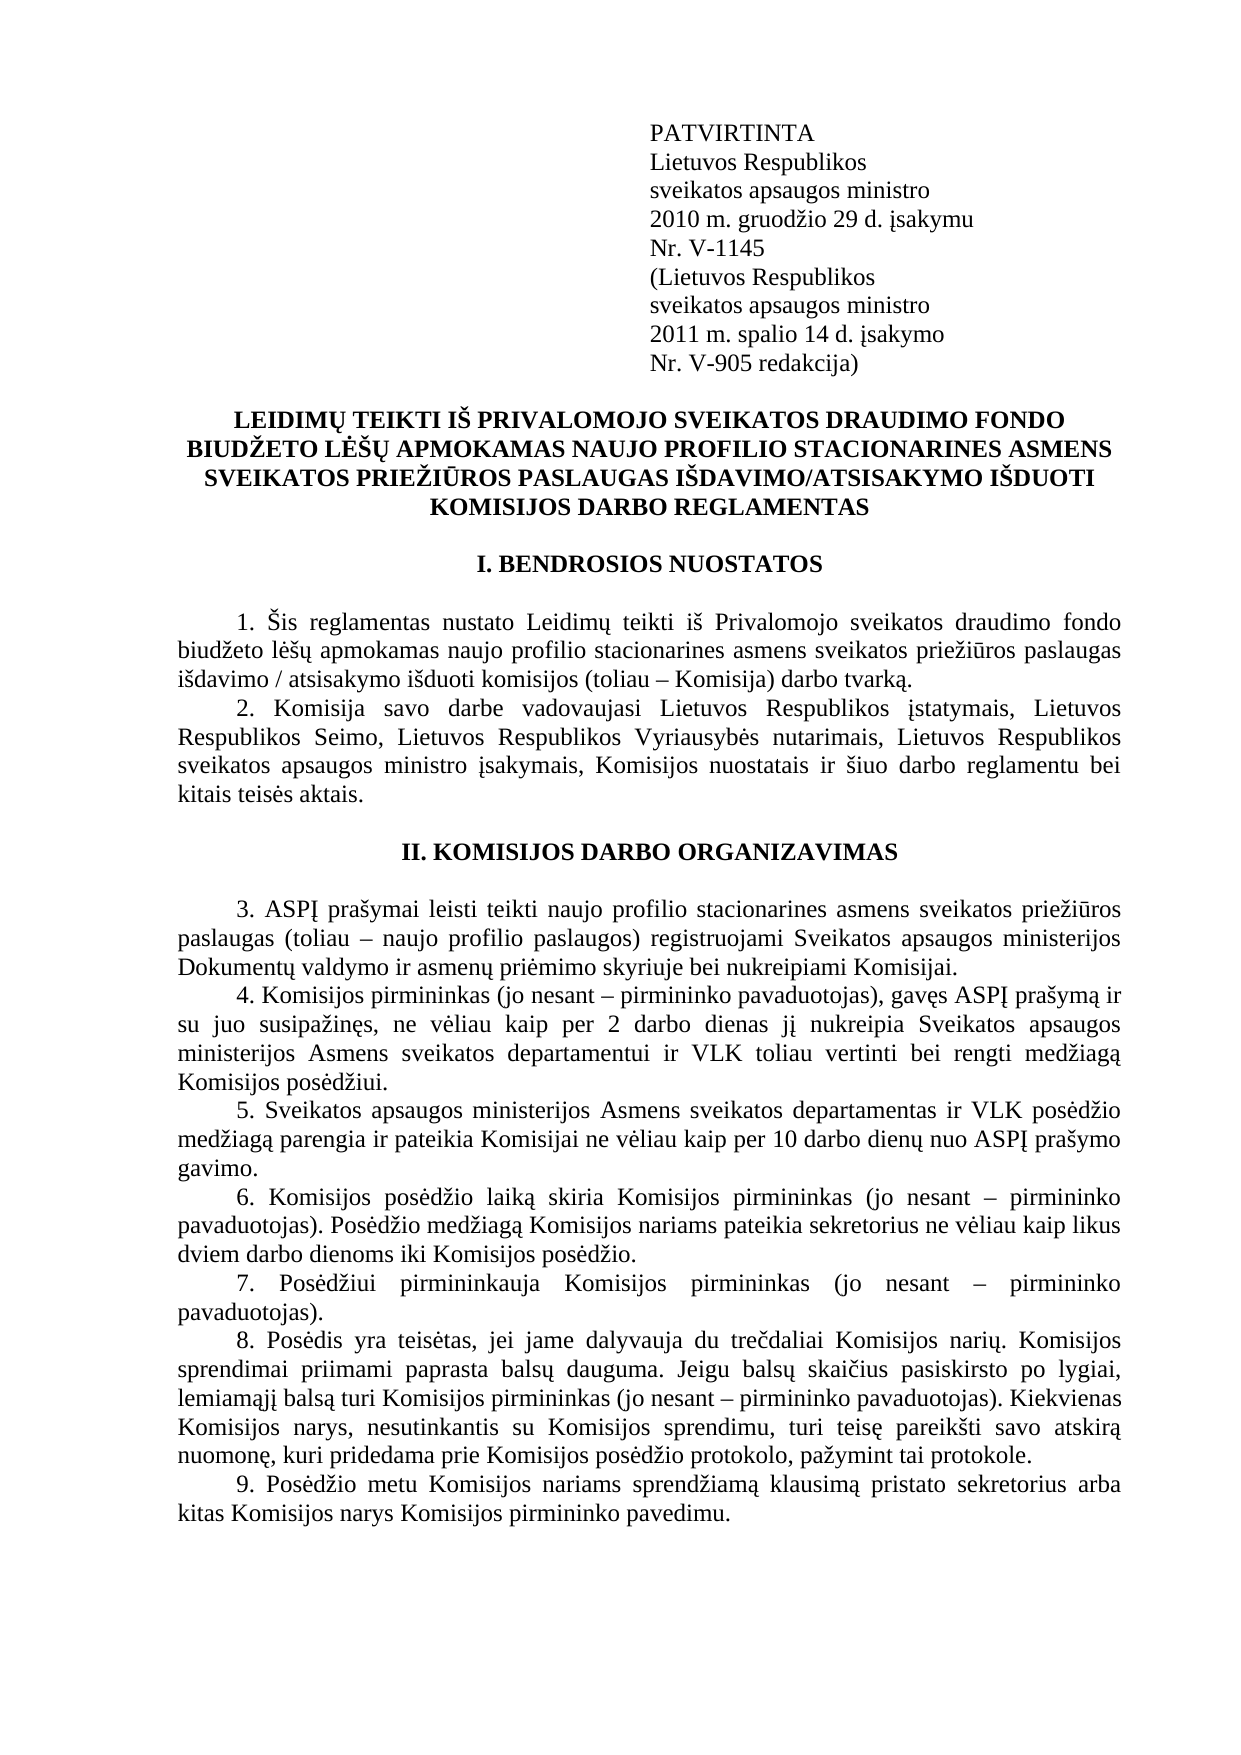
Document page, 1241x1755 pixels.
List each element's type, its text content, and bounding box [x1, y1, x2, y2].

text 3. ASPĮ prašymai leisti teikti naujo profilio stacionarines asmens sveikatos priežiūros paslaugas (toliau – naujo profilio paslaugos) registruojami Sveikatos apsaugos ministerijos Dokumentų valdymo ir asmenų priėmimo skyriuje bei nukreipiami Komisijai. [177, 894, 1122, 981]
text I. BENDROSIOS NUOSTATOS [177, 549, 1122, 578]
text 2010 m. gruodžio 29 d. įsakymu [649, 204, 1122, 233]
text 2. Komisija savo darbe vadovaujasi Lietuvos Respublikos įstatymais, Lietuvos Respublikos Seimo, Lietuvos Respublikos Vyriausybės nutarimais, Lietuvos Respublikos sveikatos apsaugos ministro įsakymais, Komisijos nuostatais ir šiuo darbo reglamentu bei kitais teisės aktais. [177, 693, 1122, 808]
text PATVIRTINTA [649, 118, 1122, 147]
text 7. Posėdžiui pirmininkauja Komisijos pirmininkas (jo nesant – pirmininko pavaduotojas). [177, 1268, 1122, 1326]
text 9. Posėdžio metu Komisijos nariams sprendžiamą klausimą pristato sekretorius arba kitas Komisijos narys Komisijos pirmininko pavedimu. [177, 1469, 1122, 1527]
text LEIDIMŲ TEIKTI IŠ PRIVALOMOJO SVEIKATOS DRAUDIMO FONDO BIUDŽETO LĖŠŲ APMOKAMAS NAUJO PROFILIO STACIONARINES ASMENS SVEIKATOS PRIEŽIŪROS PASLAUGAS IŠDAVIMO/ATSISAKYMO IŠDUOTI KOMISIJOS DARBO REGLAMENTAS [177, 406, 1122, 521]
text sveikatos apsaugos ministro [649, 176, 1122, 204]
text 2011 m. spalio 14 d. įsakymo [649, 319, 1122, 348]
text 4. Komisijos pirmininkas (jo nesant – pirmininko pavaduotojas), gavęs ASPĮ prašymą ir su juo susipažinęs, ne vėliau kaip per 2 darbo dienas jį nukreipia Sveikatos apsaugos ministerijos Asmens sveikatos departamentui ir VLK toliau vertinti bei rengti medžiagą Komisijos posėdžiui. [177, 981, 1122, 1096]
text 6. Komisijos posėdžio laiką skiria Komisijos pirmininkas (jo nesant – pirmininko pavaduotojas). Posėdžio medžiagą Komisijos nariams pateikia sekretorius ne vėliau kaip likus dviem darbo dienoms iki Komisijos posėdžio. [177, 1182, 1122, 1268]
text 5. Sveikatos apsaugos ministerijos Asmens sveikatos departamentas ir VLK posėdžio medžiagą parengia ir pateikia Komisijai ne vėliau kaip per 10 darbo dienų nuo ASPĮ prašymo gavimo. [177, 1096, 1122, 1182]
text Nr. V-905 redakcija) [649, 348, 1122, 377]
text (Lietuvos Respublikos [649, 262, 1122, 291]
text sveikatos apsaugos ministro [649, 291, 1122, 319]
text 8. Posėdis yra teisėtas, jei jame dalyvauja du trečdaliai Komisijos narių. Komisijos sprendimai priimami paprasta balsų dauguma. Jeigu balsų skaičius pasiskirsto po lygiai, lemiamąjį balsą turi Komisijos pirmininkas (jo nesant – pirmininko pavaduotojas). Kiekvienas Komisijos narys, nesutinkantis su Komisijos sprendimu, turi teisę pareikšti savo atskirą nuomonę, kuri pridedama prie Komisijos posėdžio protokolo, pažymint tai protokole. [177, 1326, 1122, 1469]
text II. KOMISIJOS DARBO ORGANIZAVIMAS [177, 837, 1122, 866]
text 1. Šis reglamentas nustato Leidimų teikti iš Privalomojo sveikatos draudimo fondo biudžeto lėšų apmokamas naujo profilio stacionarines asmens sveikatos priežiūros paslaugas išdavimo / atsisakymo išduoti komisijos (toliau – Komisija) darbo tvarką. [177, 607, 1122, 693]
text Nr. V-1145 [649, 233, 1122, 262]
text Lietuvos Respublikos [649, 147, 1122, 176]
